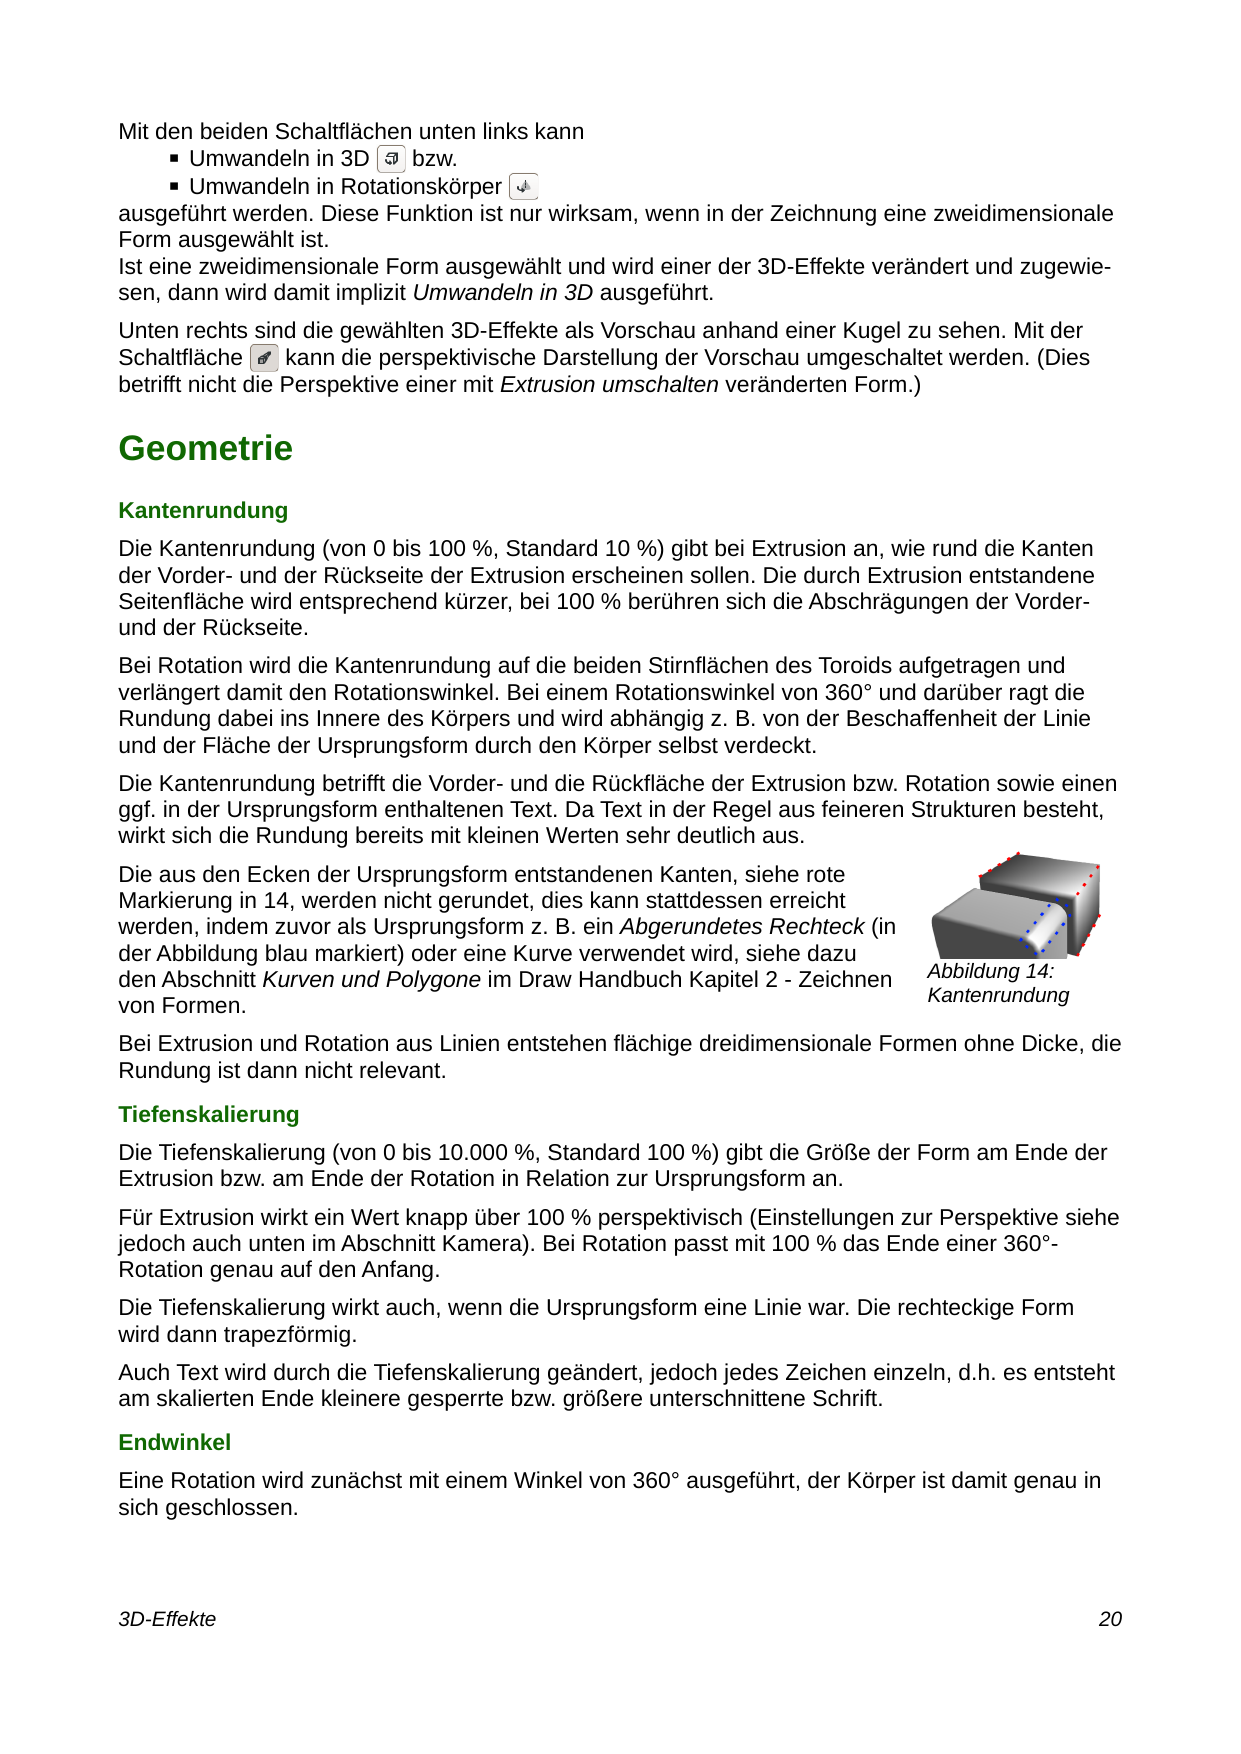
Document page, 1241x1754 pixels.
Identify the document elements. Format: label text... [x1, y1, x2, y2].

subtitle Tiefenskalierung [118, 1101, 1122, 1127]
text Ist eine zweidimensionale Form ausgewählt und wird einer der 3D-Effekte verändert und zugewie­sen, dann wird damit implizit Umwandeln in 3D ausgeführt. [118, 253, 1122, 305]
text Bei Extrusion und Rotation aus Linien entstehen flächige dreidimensionale Formen ohne Dicke, die Rundung ist dann nicht relevant. [118, 1030, 1122, 1083]
text Auch Text wird durch die Tiefenskalierung geändert, jedoch jedes Zeichen einzeln, d.h. es entsteht am skalierten Ende kleinere gesperrte bzw. größere unterschnittene Schrift. [118, 1359, 1122, 1411]
text Für Extrusion wirkt ein Wert knapp über 100 % perspektivisch (Einstellungen zur Perspektive siehe jedoch auch unten im Abschnitt Kamera). Bei Rotation passt mit 100 % das Ende einer 360°-Rotation genau auf den Anfang. [118, 1203, 1122, 1282]
picture [249, 343, 279, 372]
text Die Kantenrundung betrifft die Vorder- und die Rückfläche der Extrusion bzw. Rotation sowie einen ggf. in der Ursprungsform enthaltenen Text. Da Text in der Regel aus feineren Strukturen besteht, wirkt sich die Rundung bereits mit kleinen Werten sehr deutlich aus. [118, 770, 1122, 849]
subtitle Endwinkel [118, 1429, 1122, 1456]
text ausgeführt werden. Diese Funktion ist nur wirksam, wenn in der Zeichnung eine zweidimensionale Form ausgewählt ist. [118, 200, 1122, 253]
text Bei Rotation wird die Kantenrundung auf die beiden Stirnflächen des Toroids aufgetragen und verlängert damit den Rotationswinkel. Bei einem Rotationswinkel von 360° und darüber ragt die Rundung dabei ins Innere des Körpers und wird abhängig z. B. von der Beschaffenheit der Linie und der Fläche der Ursprungsform durch den Körper selbst verdeckt. [118, 652, 1122, 758]
picture [927, 848, 1105, 959]
text Die Kantenrundung (von 0 bis 100 %, Standard 10 %) gibt bei Extrusion an, wie rund die Kanten der Vorder- und der Rückseite der Extrusion erscheinen sollen. Die durch Extrusion entstandene Seitenfläche wird entsprechend kürzer, bei 100 % berühren sich die Abschrägungen der Vorder- und der Rückseite. [118, 535, 1122, 641]
text Die aus den Ecken der Ursprungsform entstandenen Kanten, siehe rote Markierung in Abbildung 14, werden nicht gerundet, dies kann stattdessen erreicht werden, indem zuvor als Ursprungsform z. B. ein Abgerundetes Rechteck (in der Abbildung blau markiert) oder eine Kurve verwendet wird, siehe dazu den Abschnitt Kurven und Polygone im Draw Handbuch Kapitel 2 - Zeichnen von Formen. [118, 861, 1122, 1019]
text Eine Rotation wird zunächst mit einem Winkel von 360° ausgeführt, der Körper ist damit genau in sich geschlossen. [118, 1467, 1122, 1520]
list [539, 172, 1122, 200]
list Umwandeln in Rotationskörper [165, 172, 508, 200]
text Mit den beiden Schaltflächen unten links kann [118, 118, 1122, 144]
picture [376, 144, 406, 173]
text Die Tiefenskalierung (von 0 bis 10.000 %, Standard 100 %) gibt die Größe der Form am Ende der Extrusion bzw. am Ende der Rotation in Relation zur Ursprungsform an. [118, 1139, 1122, 1192]
subtitle Geometrie [118, 427, 1122, 468]
list bzw. [406, 144, 1122, 172]
text Unten rechts sind die gewählten 3D-Effekte als Vorschau anhand einer Kugel zu sehen. Mit der Schaltfläche kann die perspektivische Darstellung der Vorschau umgeschaltet werden. (Dies betrifft nicht die Perspektive einer mit Extrusion umschalten veränderten Form.) [118, 317, 1122, 397]
text Die Tiefenskalierung wirkt auch, wenn die Ursprungsform eine Linie war. Die rechteckige Form wird dann trapezförmig. [118, 1294, 1122, 1347]
text Abbildung 14: Kantenrundung [927, 959, 1104, 1006]
subtitle Kantenrundung [118, 497, 1122, 523]
list Umwandeln in 3D [165, 144, 376, 172]
picture [508, 172, 539, 200]
